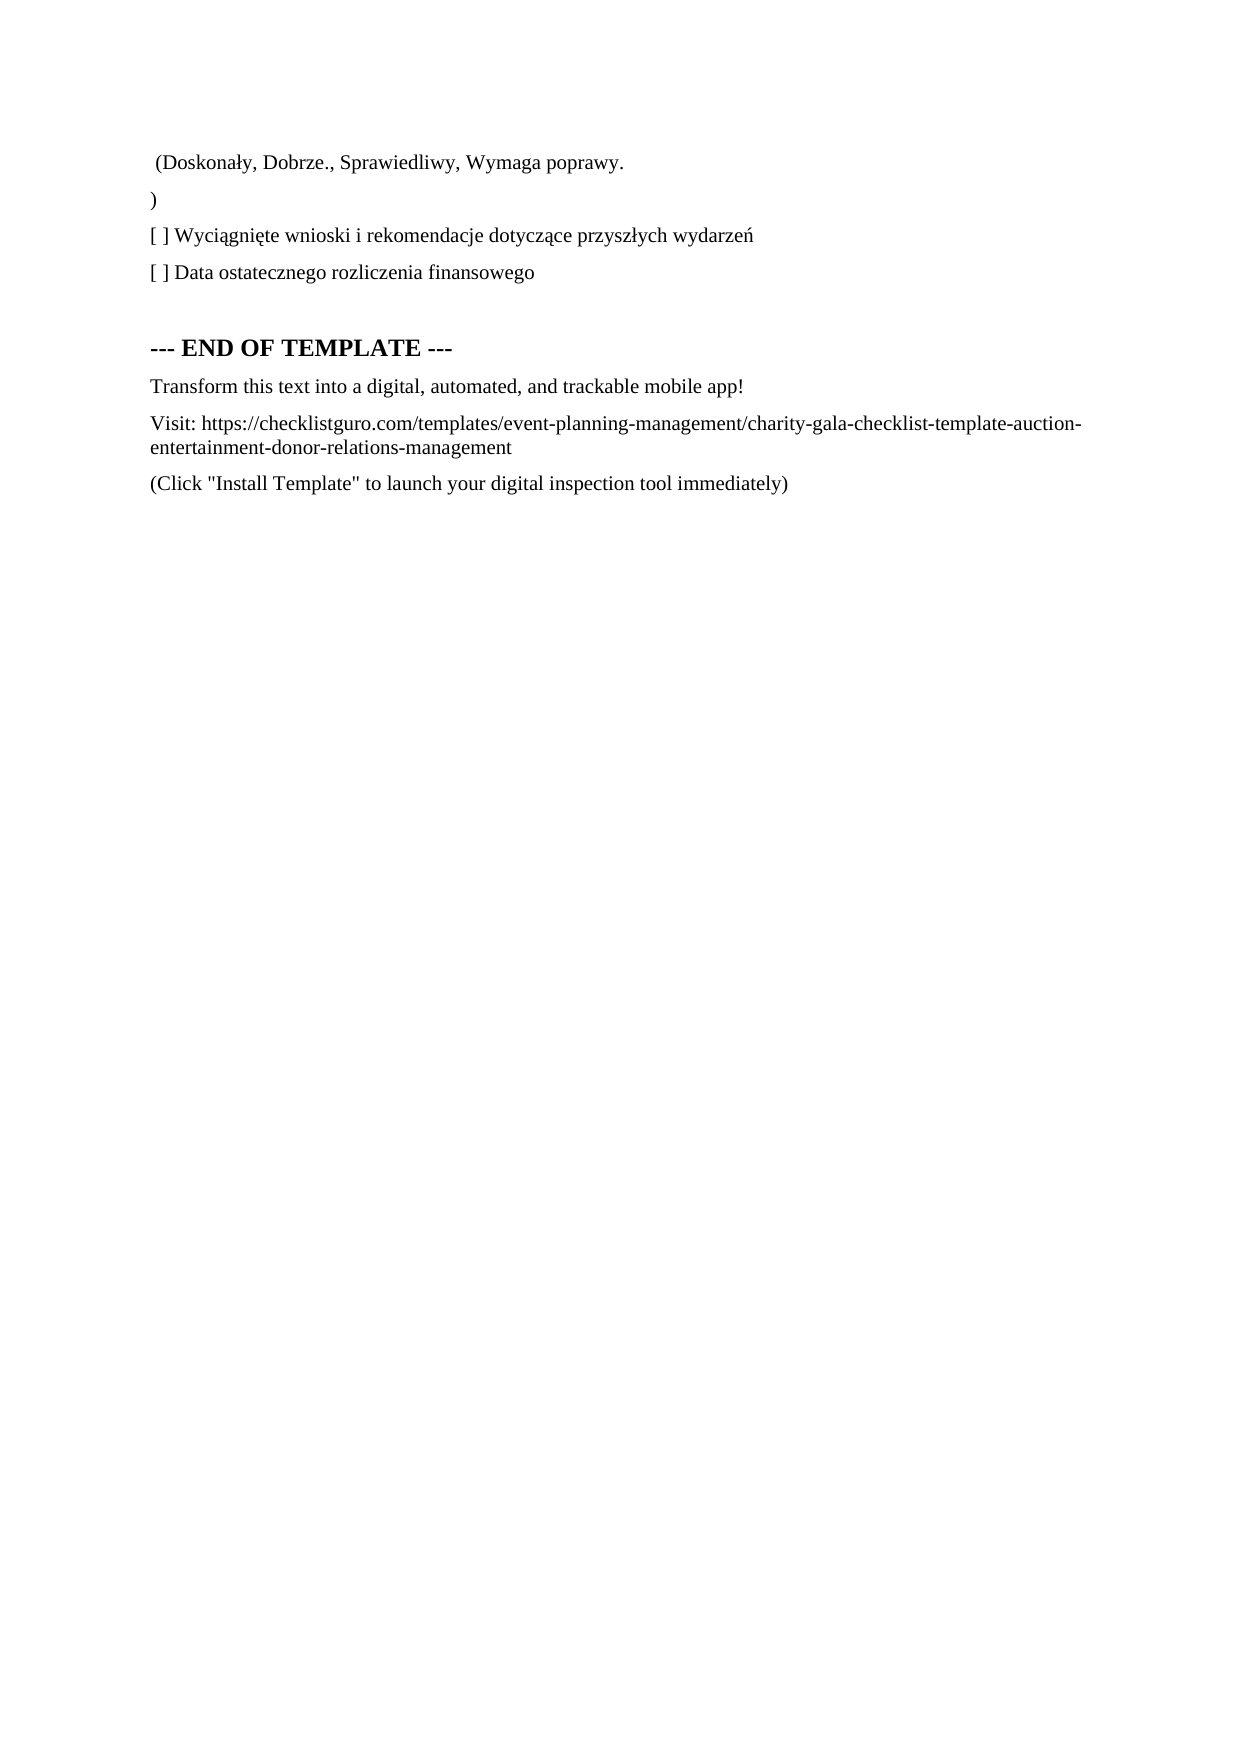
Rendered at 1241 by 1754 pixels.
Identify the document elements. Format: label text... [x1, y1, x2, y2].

text [ ] Data ostatecznego rozliczenia finansowego [150, 260, 1090, 284]
text --- END OF TEMPLATE --- [150, 333, 1090, 362]
text (Doskonały, Dobrze., Sprawiedliwy, Wymaga poprawy. [150, 150, 1090, 174]
text Transform this text into a digital, automated, and trackable mobile app! [150, 374, 1090, 398]
text ) [150, 187, 1090, 211]
text Visit: https://checklistguro.com/templates/event-planning-management/charity-gala-checklist-template-auction-entertainment-donor-relations-management [150, 411, 1090, 459]
text [ ] Wyciągnięte wnioski i rekomendacje dotyczące przyszłych wydarzeń [150, 223, 1090, 247]
text (Click "Install Template" to launch your digital inspection tool immediately) [150, 471, 1090, 495]
